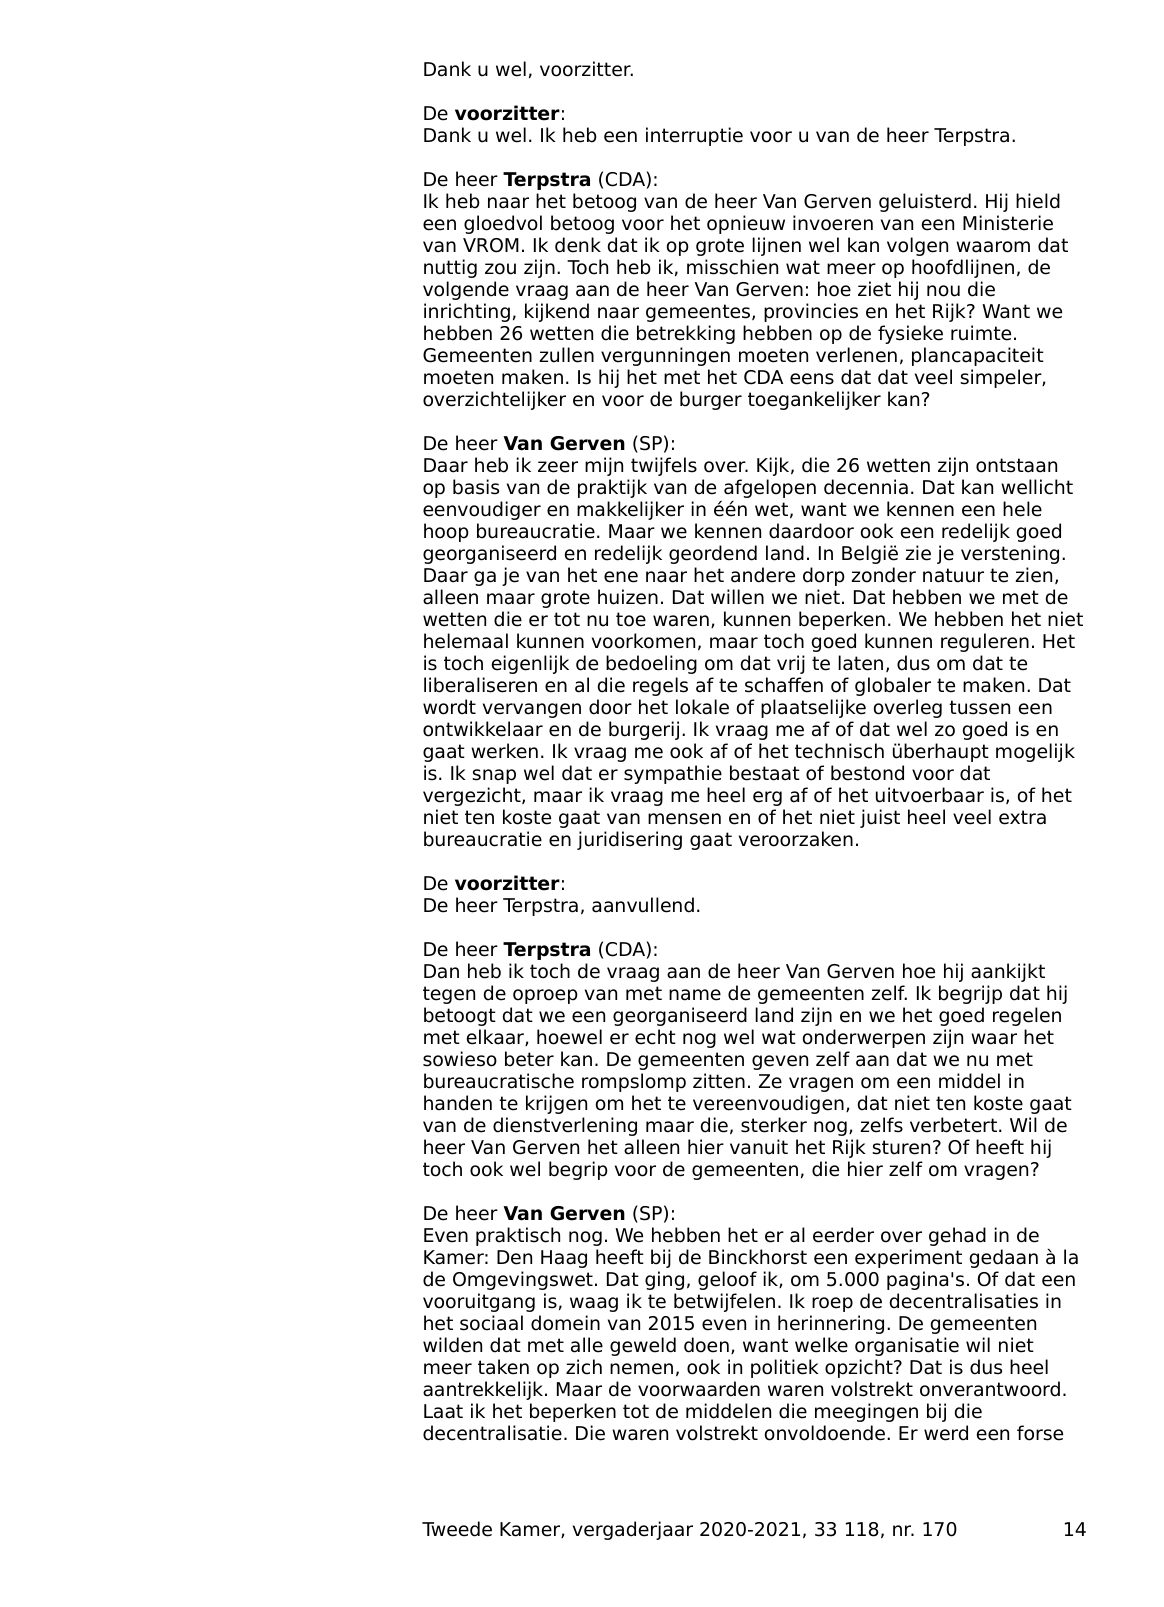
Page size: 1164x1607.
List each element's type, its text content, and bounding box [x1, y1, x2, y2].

text De heer Terpstra (CDA): [422, 169, 1087, 191]
text Ik heb naar het betoog van de heer Van Gerven geluisterd. Hij hield een gloedvol betoog voor het opnieuw invoeren van een Ministerie van VROM. Ik denk dat ik op grote lijnen wel kan volgen waarom dat nuttig zou zijn. Toch heb ik, misschien wat meer op hoofdlijnen, de volgende vraag aan de heer Van Gerven: hoe ziet hij nou die inrichting, kijkend naar gemeentes, provincies en het Rijk? Want we hebben 26 wetten die betrekking hebben op de fysieke ruimte. Gemeenten zullen vergunningen moeten verlenen, plancapaciteit moeten maken. Is hij het met het CDA eens dat dat veel simpeler, overzichtelijker en voor de burger toegankelijker kan? [422, 191, 1087, 411]
text Dank u wel. Ik heb een interruptie voor u van de heer Terpstra. [422, 125, 1087, 147]
text De heer Terpstra, aanvullend. [422, 895, 1087, 917]
text De voorzitter: [422, 103, 1087, 125]
text Daar heb ik zeer mijn twijfels over. Kijk, die 26 wetten zijn ontstaan op basis van de praktijk van de afgelopen decennia. Dat kan wellicht eenvoudiger en makkelijker in één wet, want we kennen een hele hoop bureaucratie. Maar we kennen daardoor ook een redelijk goed georganiseerd en redelijk geordend land. In België zie je verstening. Daar ga je van het ene naar het andere dorp zonder natuur te zien, alleen maar grote huizen. Dat willen we niet. Dat hebben we met de wetten die er tot nu toe waren, kunnen beperken. We hebben het niet helemaal kunnen voorkomen, maar toch goed kunnen reguleren. Het is toch eigenlijk de bedoeling om dat vrij te laten, dus om dat te liberaliseren en al die regels af te schaffen of globaler te maken. Dat wordt vervangen door het lokale of plaatselijke overleg tussen een ontwikkelaar en de burgerij. Ik vraag me af of dat wel zo goed is en gaat werken. Ik vraag me ook af of het technisch überhaupt mogelijk is. Ik snap wel dat er sympathie bestaat of bestond voor dat vergezicht, maar ik vraag me heel erg af of het uitvoerbaar is, of het niet ten koste gaat van mensen en of het niet juist heel veel extra bureaucratie en juridisering gaat veroorzaken. [422, 455, 1087, 851]
text De heer Van Gerven (SP): [422, 433, 1087, 455]
text De heer Terpstra (CDA): [422, 939, 1087, 961]
text Dan heb ik toch de vraag aan de heer Van Gerven hoe hij aankijkt tegen de oproep van met name de gemeenten zelf. Ik begrijp dat hij betoogt dat we een georganiseerd land zijn en we het goed regelen met elkaar, hoewel er echt nog wel wat onderwerpen zijn waar het sowieso beter kan. De gemeenten geven zelf aan dat we nu met bureaucratische rompslomp zitten. Ze vragen om een middel in handen te krijgen om het te vereenvoudigen, dat niet ten koste gaat van de dienstverlening maar die, sterker nog, zelfs verbetert. Wil de heer Van Gerven het alleen hier vanuit het Rijk sturen? Of heeft hij toch ook wel begrip voor de gemeenten, die hier zelf om vragen? [422, 961, 1087, 1181]
text De voorzitter: [422, 873, 1087, 895]
text De heer Van Gerven (SP): [422, 1203, 1087, 1225]
text Dank u wel, voorzitter. [422, 59, 1087, 81]
text Even praktisch nog. We hebben het er al eerder over gehad in de Kamer: Den Haag heeft bij de Binckhorst een experiment gedaan à la de Omgevingswet. Dat ging, geloof ik, om 5.000 pagina's. Of dat een vooruitgang is, waag ik te betwijfelen. Ik roep de decentralisaties in het sociaal domein van 2015 even in herinnering. De gemeenten wilden dat met alle geweld doen, want welke organisatie wil niet meer taken op zich nemen, ook in politiek opzicht? Dat is dus heel aantrekkelijk. Maar de voorwaarden waren volstrekt onverantwoord. Laat ik het beperken tot de middelen die meegingen bij die decentralisatie. Die waren volstrekt onvoldoende. Er werd een forse [422, 1225, 1087, 1445]
